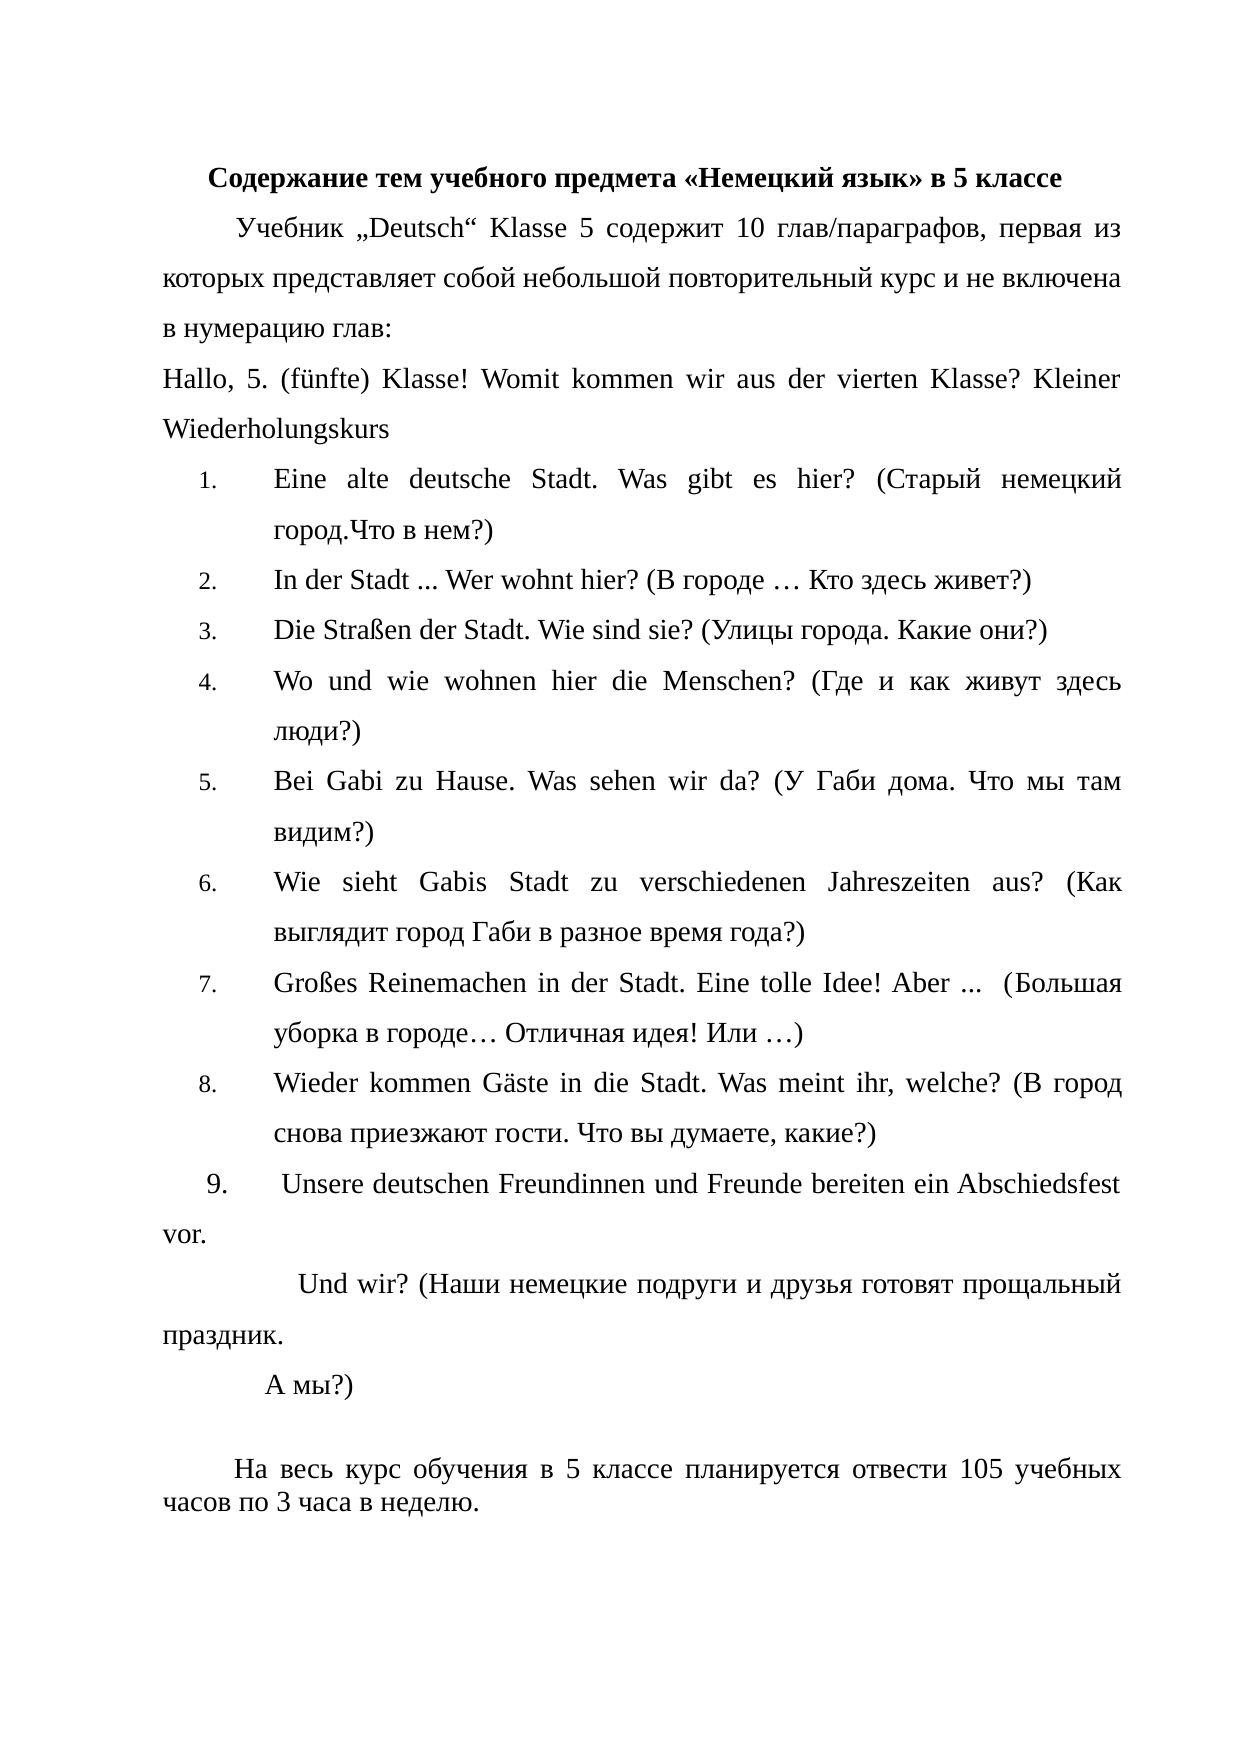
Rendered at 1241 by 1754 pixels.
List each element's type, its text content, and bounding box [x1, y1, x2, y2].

text Und wir? (Наши немецкие подруги и друзья готовят прощальный праздник. [162, 1267, 1122, 1350]
list In der Stadt ... Wer wohnt hier? (В городе … Кто здесь живет?) [198, 562, 1122, 596]
text А мы?) [162, 1367, 1122, 1401]
list Die Straßen der Stadt. Wie sind sie? (Улицы города. Какие они?) [198, 612, 1122, 646]
list Großes Reinemachen in der Stadt. Eine tolle Idee! Aber ... (Большая уборка в городе… Отличная идея! Или …) [198, 965, 1122, 1048]
text На весь курс обучения в 5 классе планируется отвести 105 учебных часов по 3 часа в неделю. [162, 1451, 1122, 1518]
list Wo und wie wohnen hier die Menschen? (Где и как живут здесь люди?) [198, 663, 1122, 747]
text 9. Unsere deutschen Freundinnen und Freunde bereiten ein Abschiedsfest vor. [162, 1166, 1122, 1250]
list Eine alte deutsche Stadt. Was gibt es hier? (Старый немецкий город.Что в нем?) [198, 462, 1122, 545]
text Hallo, 5. (fünfte) Klasse! Womit kommen wir aus der vierten Klasse? Kleiner Wiederholungskurs [162, 361, 1122, 445]
text Учебник „Deutsch“ Klasse 5 содержит 10 глав/параграфов, первая из которых представляет собой небольшой повторительный курс и не включена в нумерацию глав: [162, 210, 1122, 344]
text Содержание тем учебного предмета «Немецкий язык» в 5 классе [147, 160, 1122, 193]
list Wie sieht Gabis Stadt zu verschiedenen Jahreszeiten aus? (Как выглядит город Габи в разное время года?) [198, 864, 1122, 948]
list Bei Gabi zu Hause. Was sehen wir da? (У Габи дома. Что мы там видим?) [198, 763, 1122, 847]
list Wieder kommen Gäste in die Stadt. Was meint ihr, welche? (В город снова приезжают гости. Что вы думаете, какие?) [198, 1065, 1122, 1149]
